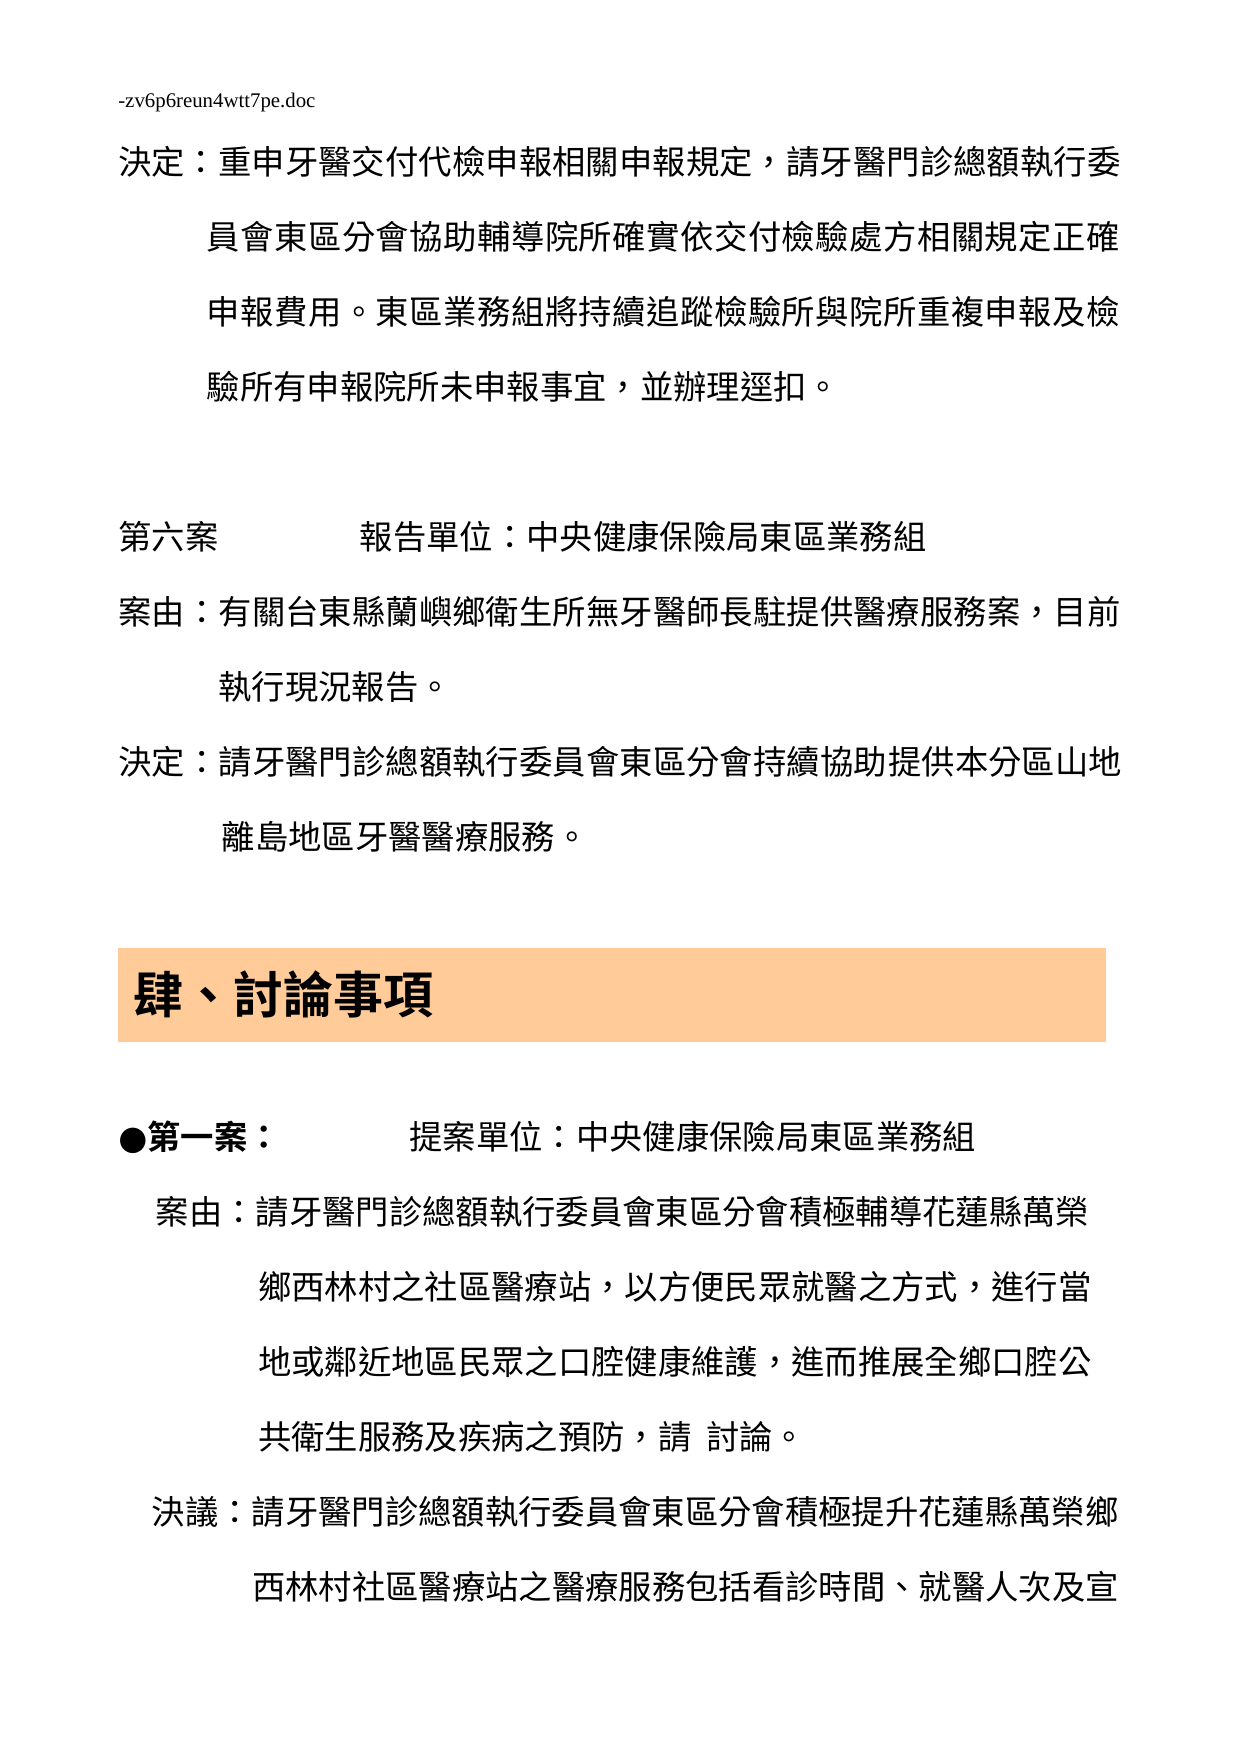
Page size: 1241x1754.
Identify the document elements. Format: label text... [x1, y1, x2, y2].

subtitle 決議：請牙醫門診總額執行委員會東區分會積極提升花蓮縣萬榮鄉西林村社區醫療站之醫療服務包括看診時間、就醫人次及宣 [151, 1473, 1122, 1623]
text 肆、討論事項 [133, 955, 1091, 1028]
text ●第一案： 提案單位：中央健康保險局東區業務組 [118, 1098, 1122, 1173]
subtitle 案由：請牙醫門診總額執行委員會東區分會積極輔導花蓮縣萬榮鄉西林村之社區醫療站，以方便民眾就醫之方式，進行當地或鄰近地區民眾之口腔健康維護，進而推展全鄉口腔公共衛生服務及疾病之預防，請 討論。 [156, 1173, 1122, 1473]
text 決定：請牙醫門診總額執行委員會東區分會持續協助提供本分區山地離島地區牙醫醫療服務。 [118, 723, 1122, 873]
text 決定：重申牙醫交付代檢申報相關申報規定，請牙醫門診總額執行委員會東區分會協助輔導院所確實依交付檢驗處方相關規定正確申報費用。東區業務組將持續追蹤檢驗所與院所重複申報及檢驗所有申報院所未申報事宜，並辦理逕扣。 [118, 123, 1122, 423]
text 案由：有關台東縣蘭嶼鄉衛生所無牙醫師長駐提供醫療服務案，目前執行現況報告。 [118, 573, 1122, 723]
text 第六案 報告單位：中央健康保險局東區業務組 [118, 498, 1122, 573]
